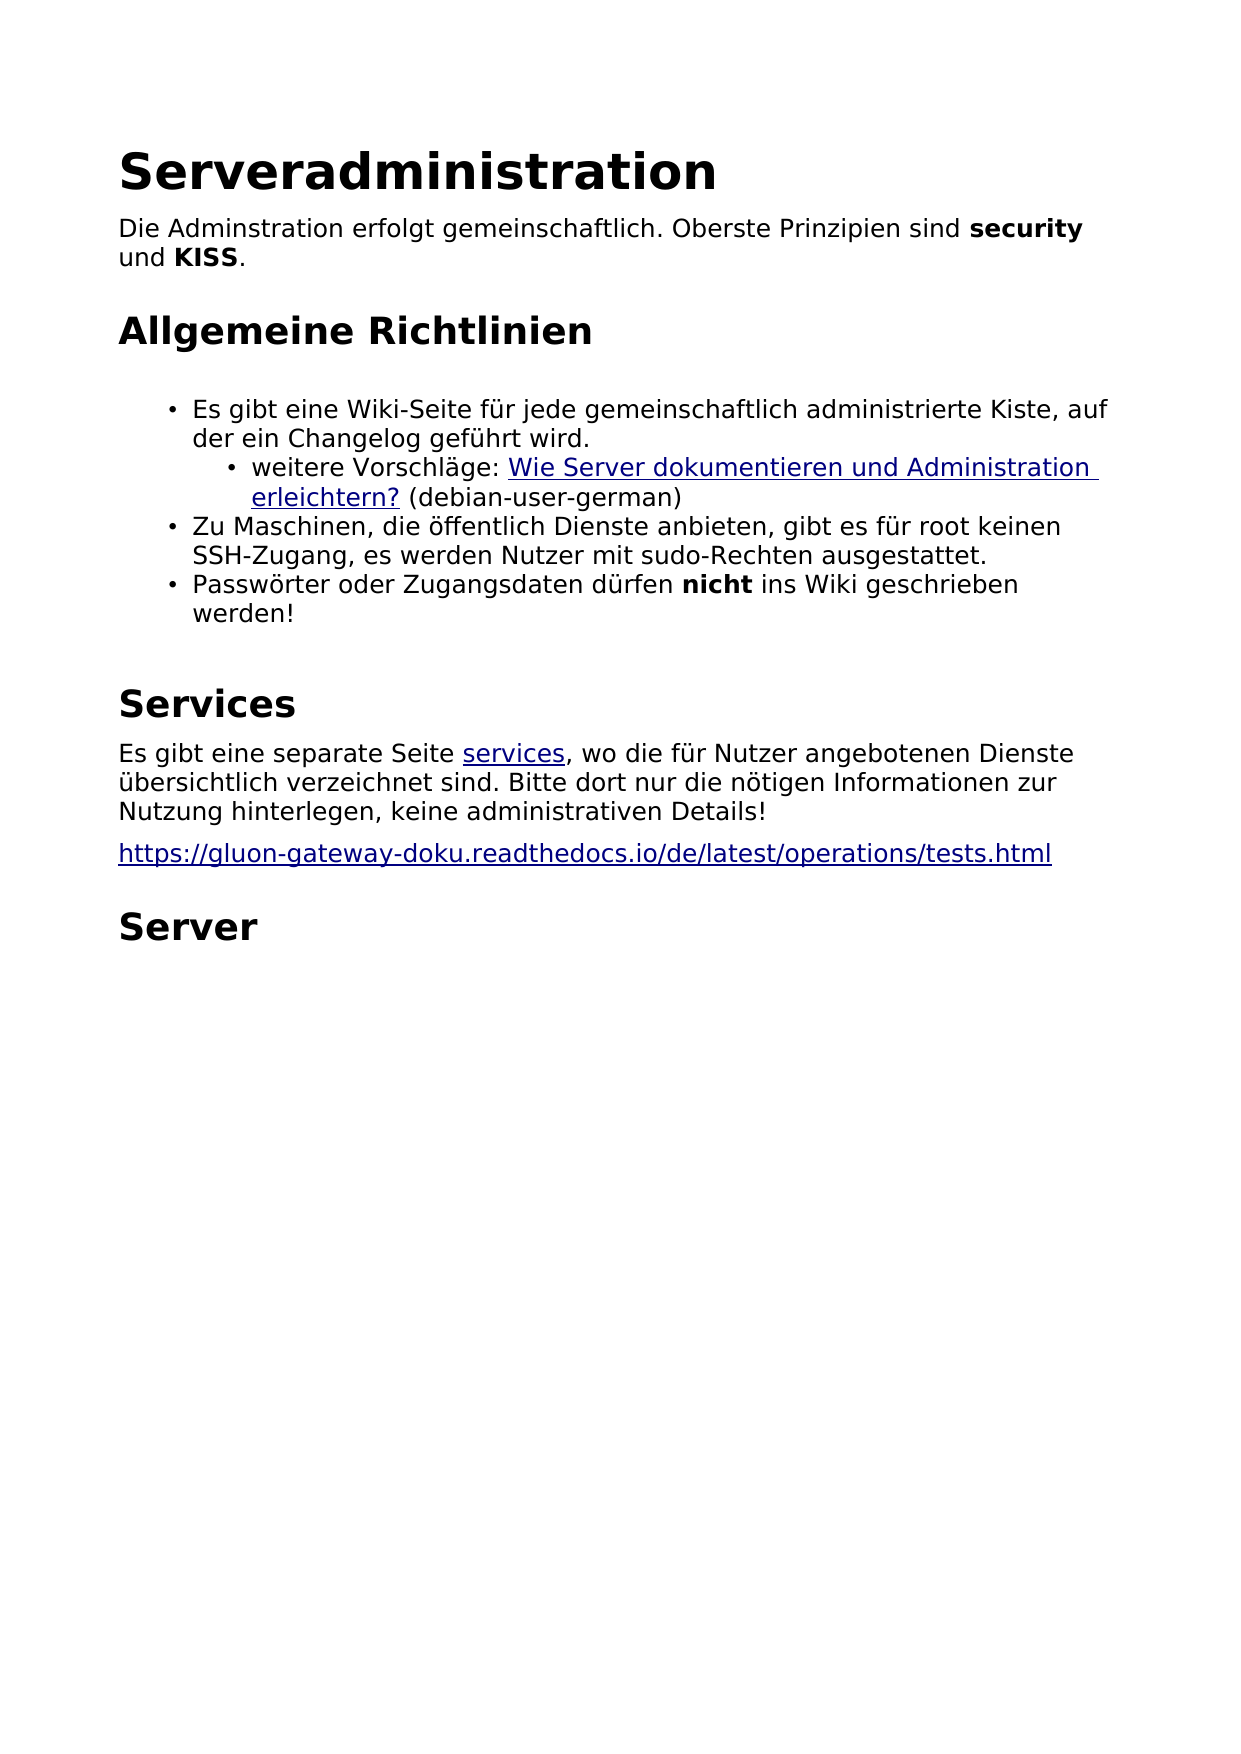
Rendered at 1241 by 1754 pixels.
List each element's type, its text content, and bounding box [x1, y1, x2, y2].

text https://gluon-gateway-doku.readthedocs.io/de/latest/operations/tests.html [118, 839, 1122, 868]
subtitle Serveradministration [118, 143, 1122, 201]
text Es gibt eine separate Seite services, wo die für Nutzer angebotenen Dienste übersichtlich verzeichnet sind. Bitte dort nur die nötigen Informationen zur Nutzung hinterlegen, keine administrativen Details! [118, 739, 1122, 827]
subtitle Services [118, 683, 1122, 727]
list Es gibt eine Wiki-Seite für jede gemeinschaftlich administrierte Kiste, auf der ein Changelog geführt wird. [177, 395, 1122, 454]
subtitle Allgemeine Richtlinien [118, 310, 1122, 353]
subtitle Server [118, 906, 1122, 949]
list Passwörter oder Zugangsdaten dürfen nicht ins Wiki geschrieben werden! [177, 570, 1122, 629]
list weitere Vorschläge: Wie Server dokumentieren und Administration erleichtern? (debian-user-german) [236, 454, 1122, 512]
list Zu Maschinen, die öffentlich Dienste anbieten, gibt es für root keinen SSH-Zugang, es werden Nutzer mit sudo-Rechten ausgestattet. [177, 512, 1122, 570]
text Die Adminstration erfolgt gemeinschaftlich. Oberste Prinzipien sind security und KISS. [118, 214, 1122, 272]
